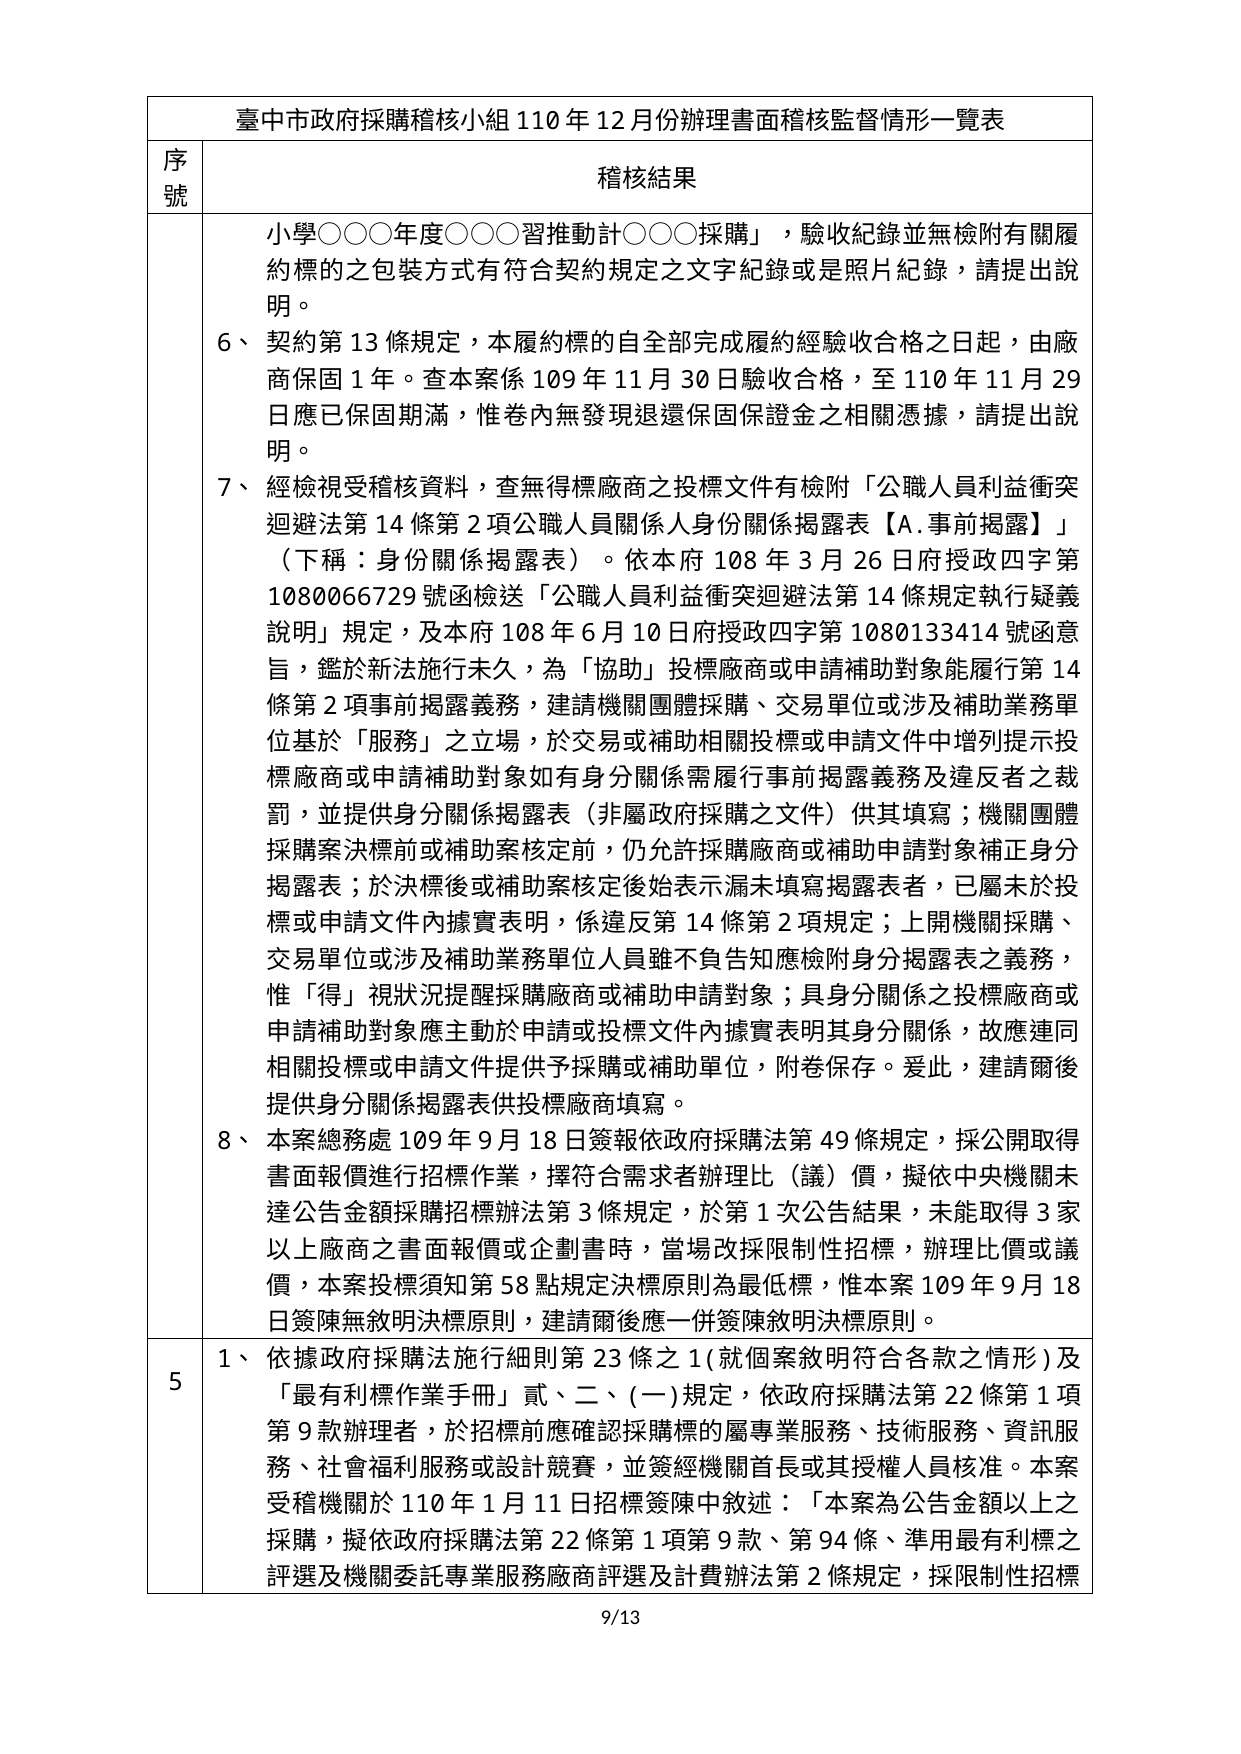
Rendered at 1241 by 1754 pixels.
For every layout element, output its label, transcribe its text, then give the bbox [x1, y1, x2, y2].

table_cell 稽核結果 [203, 141, 1092, 213]
table_cell 序號 [148, 141, 202, 213]
table_cell 小學○○○年度○○○習推動計○○○採購」，驗收紀錄並無檢附有關履約標的之包裝方式有符合契約規定之文字紀錄或是照片紀錄，請提出說明。 契約第13條規定，本履約標的自全部完成履約經驗收合格之日起，由廠商保固1年。查本案係109年11月30日驗收合格，至110年11月29日應已保固期滿，惟卷內無發現退還保固保證金之相關憑據，請提出說明。 經檢視受稽核資料，查無得標廠商之投標文件有檢附「公職人員利益衝突迴避法第14條第2項公職人員關係人身份關係揭露表【A.事前揭露】」（下稱：身份關係揭露表）。依本府108年3月26日府授政四字第1080066729號函檢送「公職人員利益衝突迴避法第14條規定執行疑義說明」規定，及本府108年6月10日府授政四字第1080133414號函意旨，鑑於新法施行未久，為「協助」投標廠商或申請補助對象能履行第14條第2項事前揭露義務，建請機關團體採購、交易單位或涉及補助業務單位基於「服務」之立場，於交易或補助相關投標或申請文件中增列提示投標廠商或申請補助對象如有身分關係需履行事前揭露義務及違反者之裁罰，並提供身分關係揭露表（非屬政府採購之文件）供其填寫；機關團體採購案決標前或補助案核定前，仍允許採購廠商或補助申請對象補正身分揭露表；於決標後或補助案核定後始表示漏未填寫揭露表者，已屬未於投標或申請文件內據實表明，係違反第14條第2項規定；上開機關採購、交易單位或涉及補助業務單位人員雖不負告知應檢附身分揭露表之義務，惟「得」視狀況提醒採購廠商或補助申請對象；具身分關係之投標廠商或申請補助對象應主動於申請或投標文件內據實表明其身分關係，故應連同相關投標或申請文件提供予採購或補助單位，附卷保存。爰此，建請爾後提供身分關係揭露表供投標廠商填寫。 本案總務處109年9月18日簽報依政府採購法第49條規定，採公開取得書面報價進行招標作業，擇符合需求者辦理比（議）價，擬依中央機關未達公告金額採購招標辦法第3條規定，於第1次公告結果，未能取得3家以上廠商之書面報價或企劃書時，當場改採限制性招標，辦理比價或議價，本案投標須知第58點規定決標原則為最低標，惟本案109年9月18日簽陳無敘明決標原則，建請爾後應一併簽陳敘明決標原則。 [203, 214, 1092, 1338]
table_cell 5 [148, 1339, 202, 1593]
table_header 臺中市政府採購稽核小組110年12月份辦理書面稽核監督情形一覽表 [148, 97, 1092, 139]
table_cell [148, 214, 202, 1338]
table_cell 依據政府採購法施行細則第23條之1(就個案敘明符合各款之情形)及「最有利標作業手冊」貳、二、(一)規定，依政府採購法第22條第1項第9款辦理者，於招標前應確認採購標的屬專業服務、技術服務、資訊服務、社會福利服務或設計競賽，並簽經機關首長或其授權人員核准。本案受稽機關於110年1月11日招標簽陳中敘述：「本案為公告金額以上之採購，擬依政府採購法第22條第1項第9款、第94條、準用最有利標之評選及機關委託專業服務廠商評選及計費辦法第2條規定，採限制性招標 [203, 1339, 1092, 1593]
